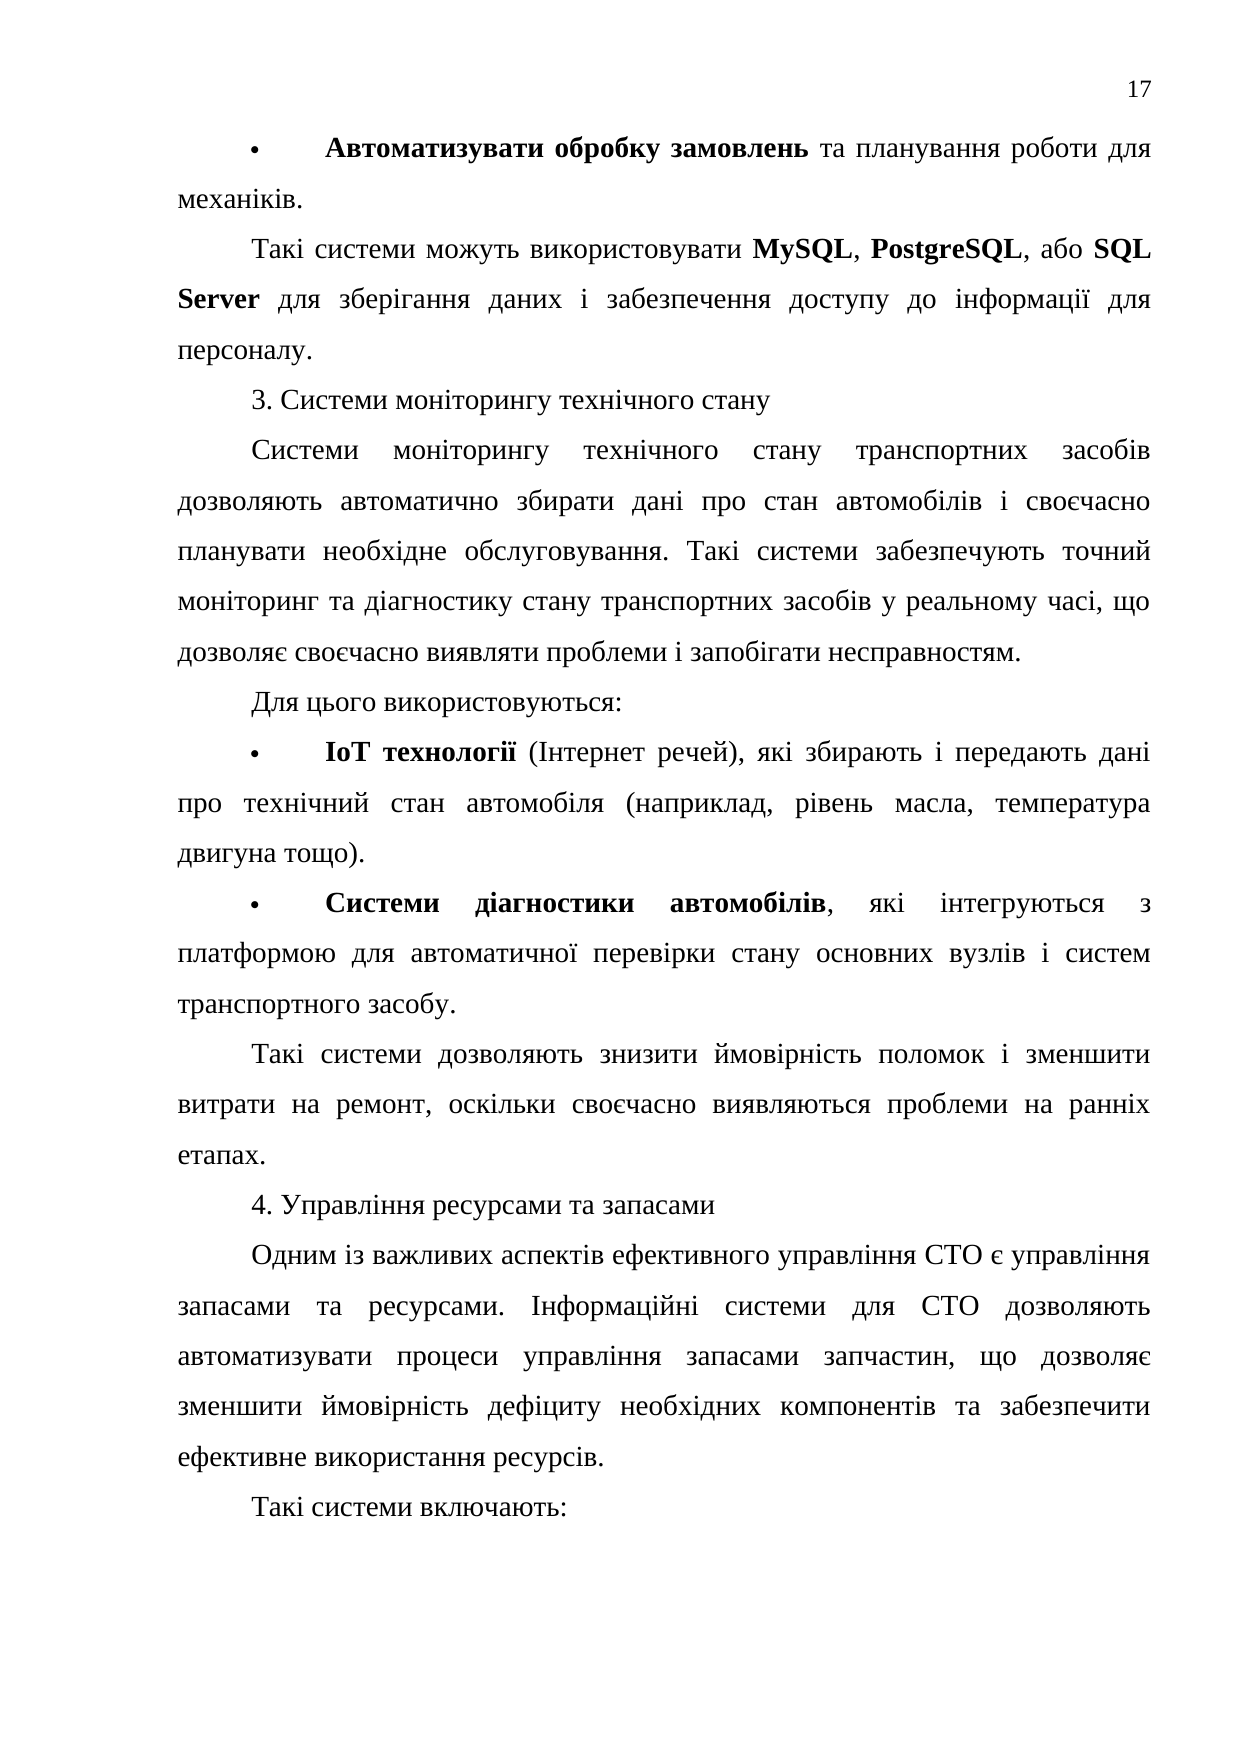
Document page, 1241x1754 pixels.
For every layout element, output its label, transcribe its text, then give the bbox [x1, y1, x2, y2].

text Одним із важливих аспектів ефективного управління СТО є управління запасами та ресурсами. Інформаційні системи для СТО дозволяють автоматизувати процеси управління запасами запчастин, що дозволяє зменшити ймовірність дефіциту необхідних компонентів та забезпечити ефективне використання ресурсів. [177, 1237, 1152, 1472]
text Такі системи можуть використовувати MySQL, PostgreSQL, або SQL Server для зберігання даних і забезпечення доступу до інформації для персоналу. [177, 231, 1152, 365]
text Для цього використовуються: [177, 684, 1152, 718]
text 3. Системи моніторингу технічного стану [177, 382, 1152, 416]
text Такі системи включають: [177, 1489, 1152, 1523]
list IoT технології (Інтернет речей), які збирають і передають дані про технічний стан автомобіля (наприклад, рівень масла, температура двигуна тощо). [177, 734, 1152, 868]
text Системи моніторингу технічного стану транспортних засобів дозволяють автоматично збирати дані про стан автомобілів і своєчасно планувати необхідне обслуговування. Такі системи забезпечують точний моніторинг та діагностику стану транспортних засобів у реальному часі, що дозволяє своєчасно виявляти проблеми і запобігати несправностям. [177, 432, 1152, 667]
list Системи діагностики автомобілів, які інтегруються з платформою для автоматичної перевірки стану основних вузлів і систем транспортного засобу. [177, 885, 1152, 1019]
text Такі системи дозволяють знизити ймовірність поломок і зменшити витрати на ремонт, оскільки своєчасно виявляються проблеми на ранніх етапах. [177, 1036, 1152, 1170]
text 4. Управління ресурсами та запасами [177, 1187, 1152, 1221]
list Автоматизувати обробку замовлень та планування роботи для механіків. [177, 131, 1152, 214]
